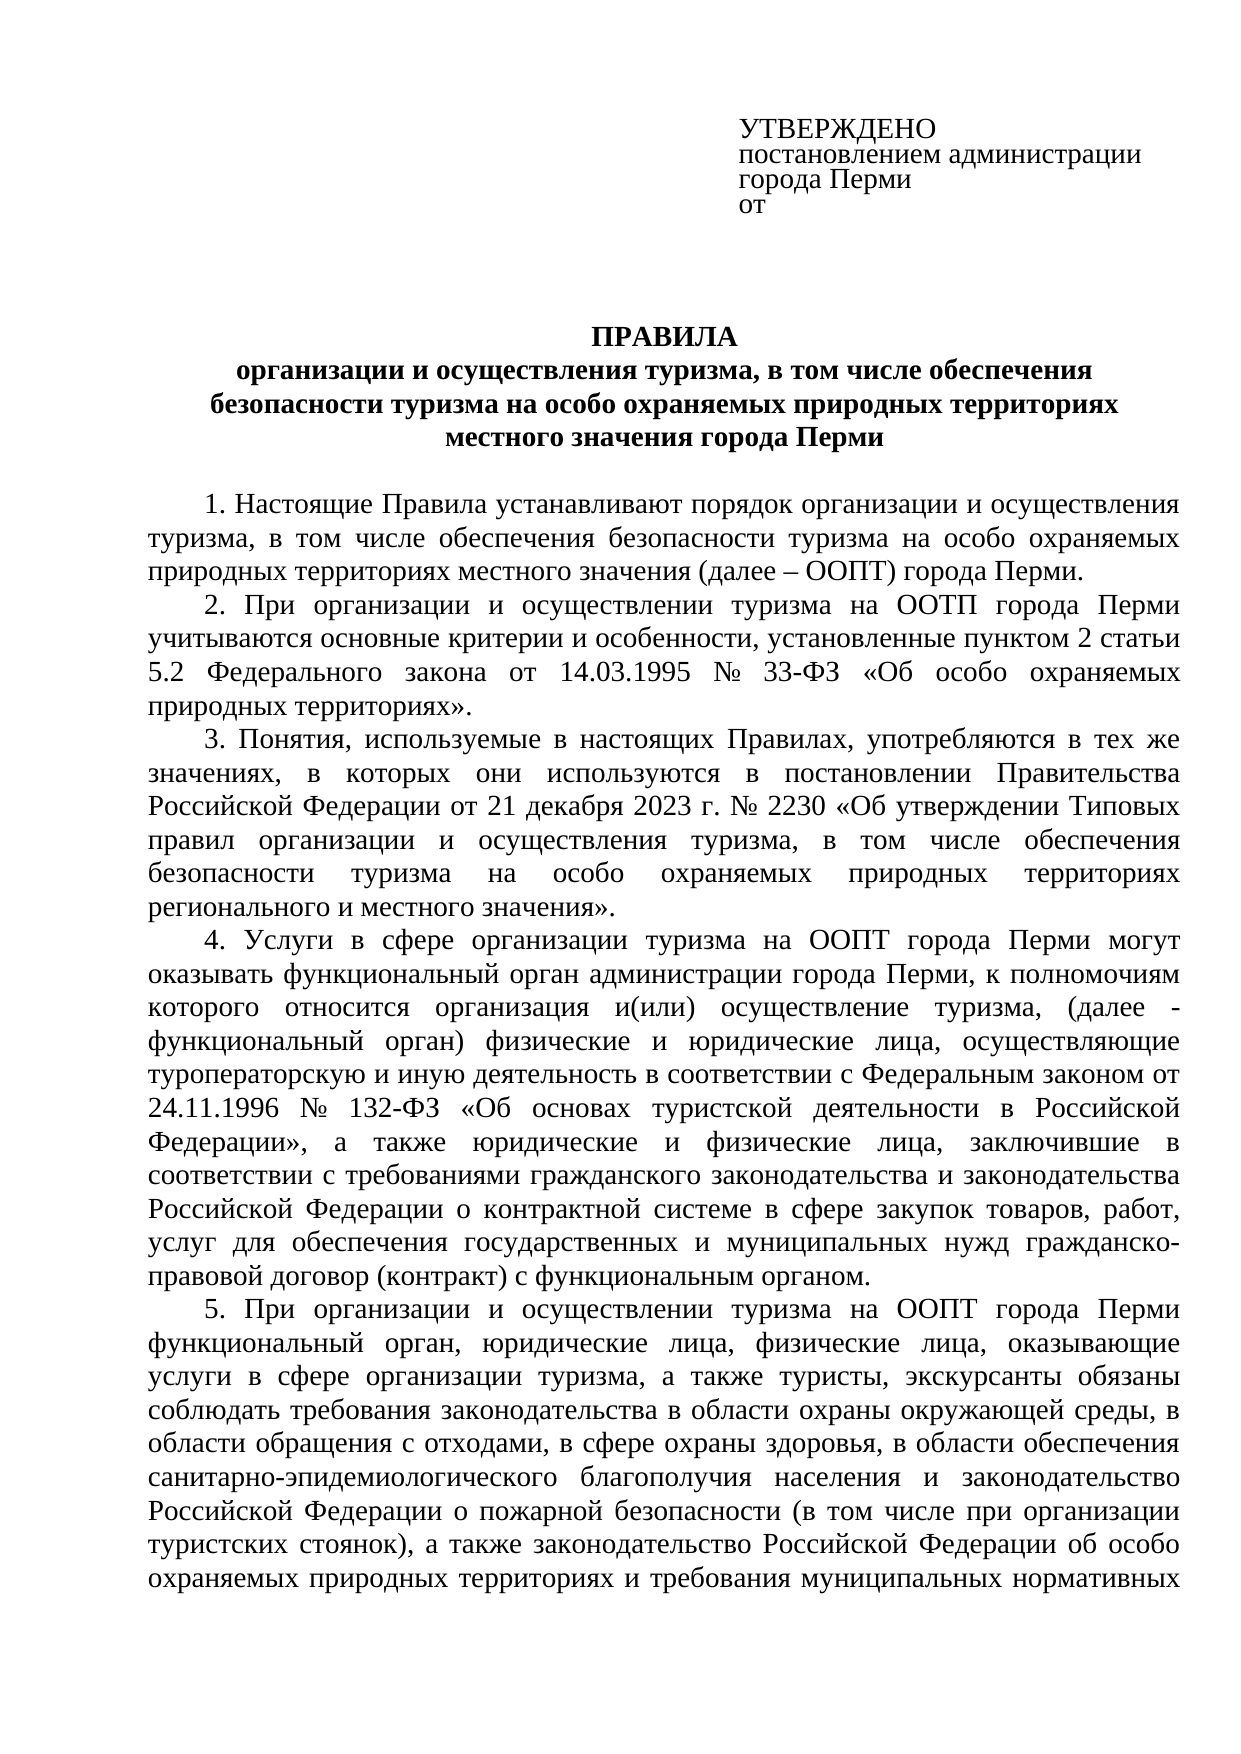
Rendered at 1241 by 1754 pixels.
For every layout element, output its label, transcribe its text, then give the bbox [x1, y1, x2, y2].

text 5. При организации и осуществлении туризма на ООПТ города Перми функциональный орган, юридические лица, физические лица, оказывающие услуги в сфере организации туризма, а также туристы, экскурсанты обязаны соблюдать требования законодательства в области охраны окружающей среды, в области обращения с отходами, в сфере охраны здоровья, в области обеспечения санитарно-эпидемиологического благополучия населения и законодательство Российской Федерации о пожарной безопасности (в том числе при организации туристских стоянок), а также законодательство Российской Федерации об особо охраняемых природных территориях и требования муниципальных нормативных [148, 1291, 1181, 1593]
text постановлением администрации [738, 143, 1181, 168]
text города Перми [738, 168, 1181, 193]
text от [738, 193, 1181, 218]
text 3. Понятия, используемые в настоящих Правилах, употребляются в тех же значениях, в которых они используются в постановлении Правительства Российской Федерации от 21 декабря 2023 г. № 2230 «Об утверждении Типовых правил организации и осуществления туризма, в том числе обеспечения безопасности туризма на особо охраняемых природных территориях регионального и местного значения». [148, 721, 1181, 922]
text 1. Настоящие Правила устанавливают порядок организации и осуществления туризма, в том числе обеспечения безопасности туризма на особо охраняемых природных территориях местного значения (далее – ООПТ) города Перми. [148, 486, 1181, 587]
text 2. При организации и осуществлении туризма на ООТП города Перми учитываются основные критерии и особенности, установленные пунктом 2 статьи 5.2 Федерального закона от 14.03.1995 № 33-ФЗ «Об особо охраняемых природных территориях». [148, 587, 1181, 721]
text УТВЕРЖДЕНО [738, 118, 1181, 143]
text организации и осуществления туризма, в том числе обеспечения безопасности туризма на особо охраняемых природных территориях местного значения города Перми [148, 352, 1181, 453]
text 4. Услуги в сфере организации туризма на ООПТ города Перми могут оказывать функциональный орган администрации города Перми, к полномочиям которого относится организация и(или) осуществление туризма, (далее - функциональный орган) физические и юридические лица, осуществляющие туроператорскую и иную деятельность в соответствии с Федеральным законом от 24.11.1996 № 132-ФЗ «Об основах туристской деятельности в Российской Федерации», а также юридические и физические лица, заключившие в соответствии с требованиями гражданского законодательства и законодательства Российской Федерации о контрактной системе в сфере закупок товаров, работ, услуг для обеспечения государственных и муниципальных нужд гражданско-правовой договор (контракт) с функциональным органом. [148, 922, 1181, 1291]
text ПРАВИЛА [148, 319, 1181, 352]
